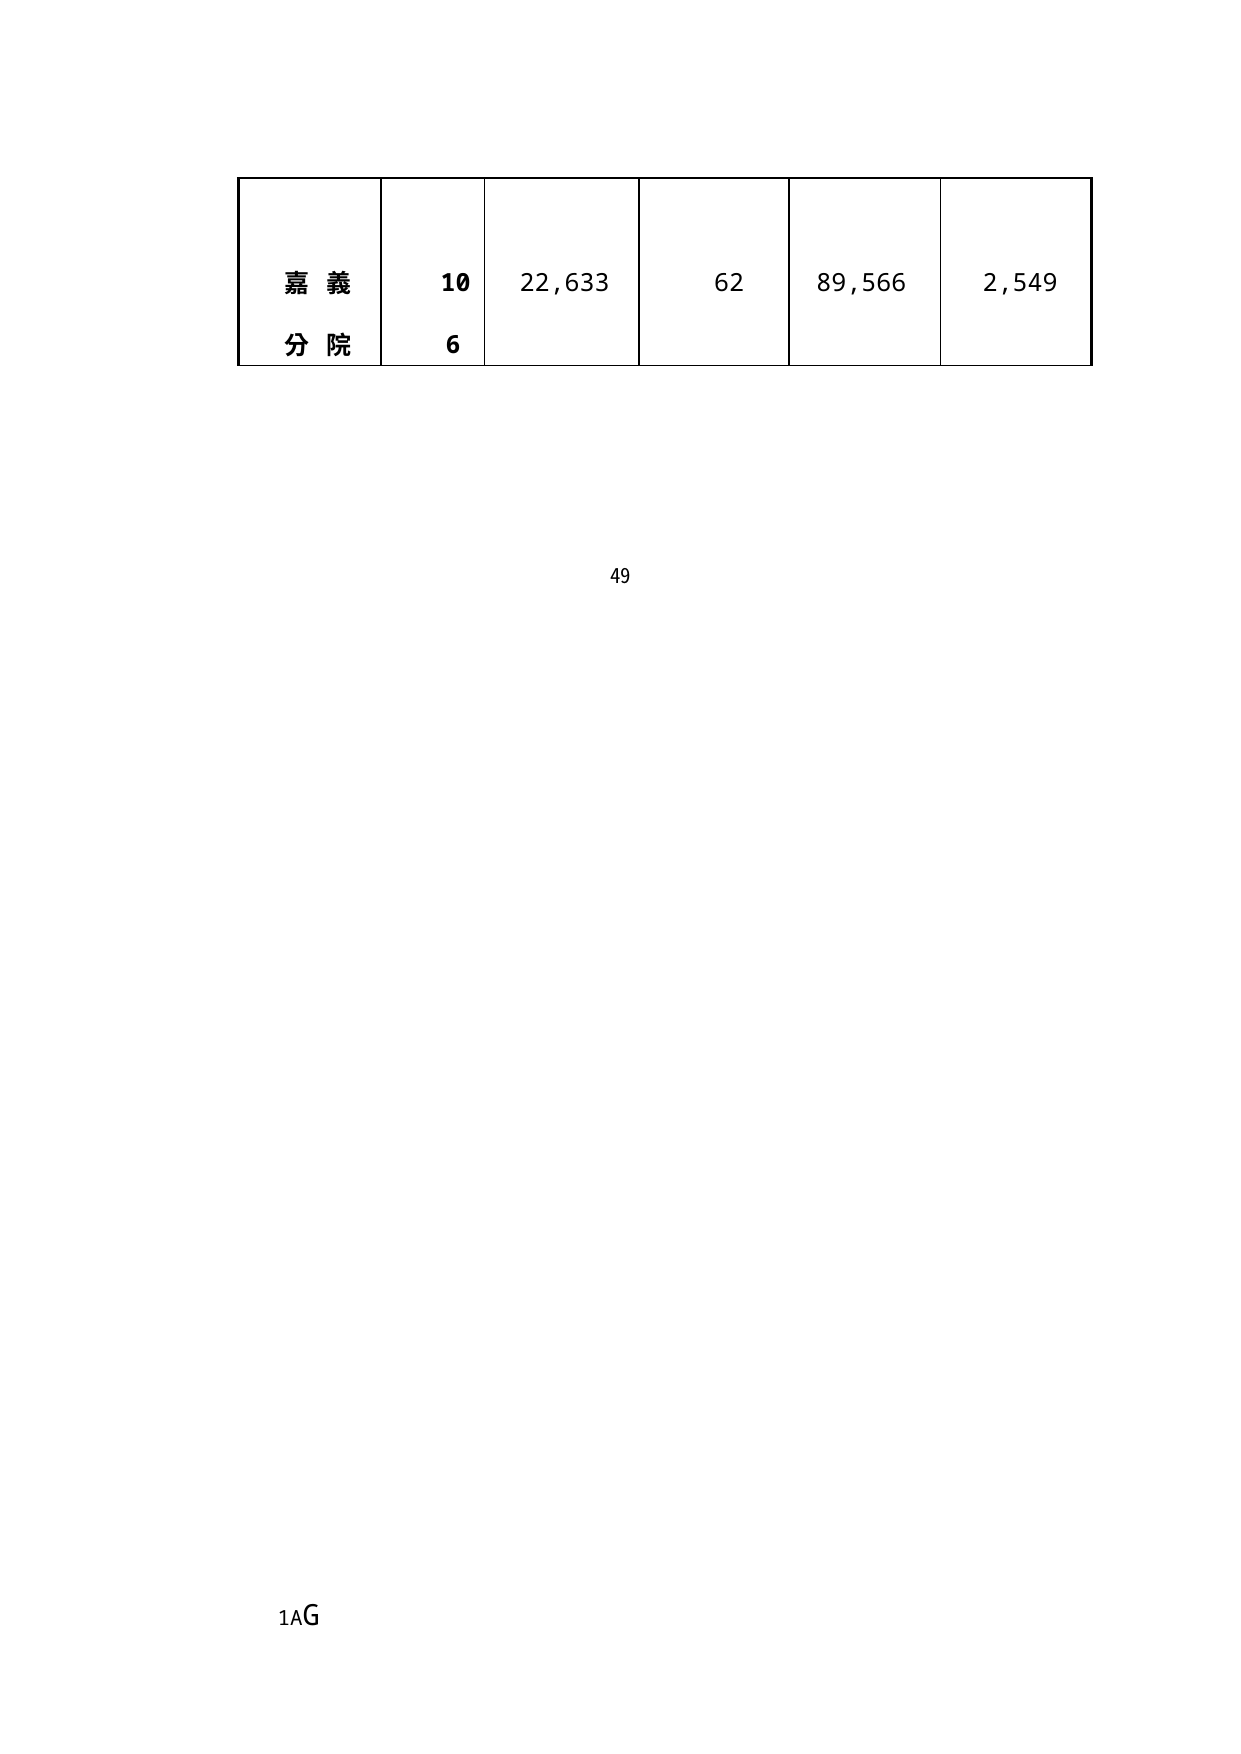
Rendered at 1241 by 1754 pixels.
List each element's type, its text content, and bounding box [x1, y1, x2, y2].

table_cell 62 [640, 179, 788, 365]
table_cell 22,633 [485, 179, 638, 365]
table_cell 2,549 [941, 179, 1090, 365]
table_cell 嘉義分院 [240, 179, 380, 365]
table_cell 89,566 [790, 179, 940, 365]
table_cell 106 [382, 179, 484, 365]
